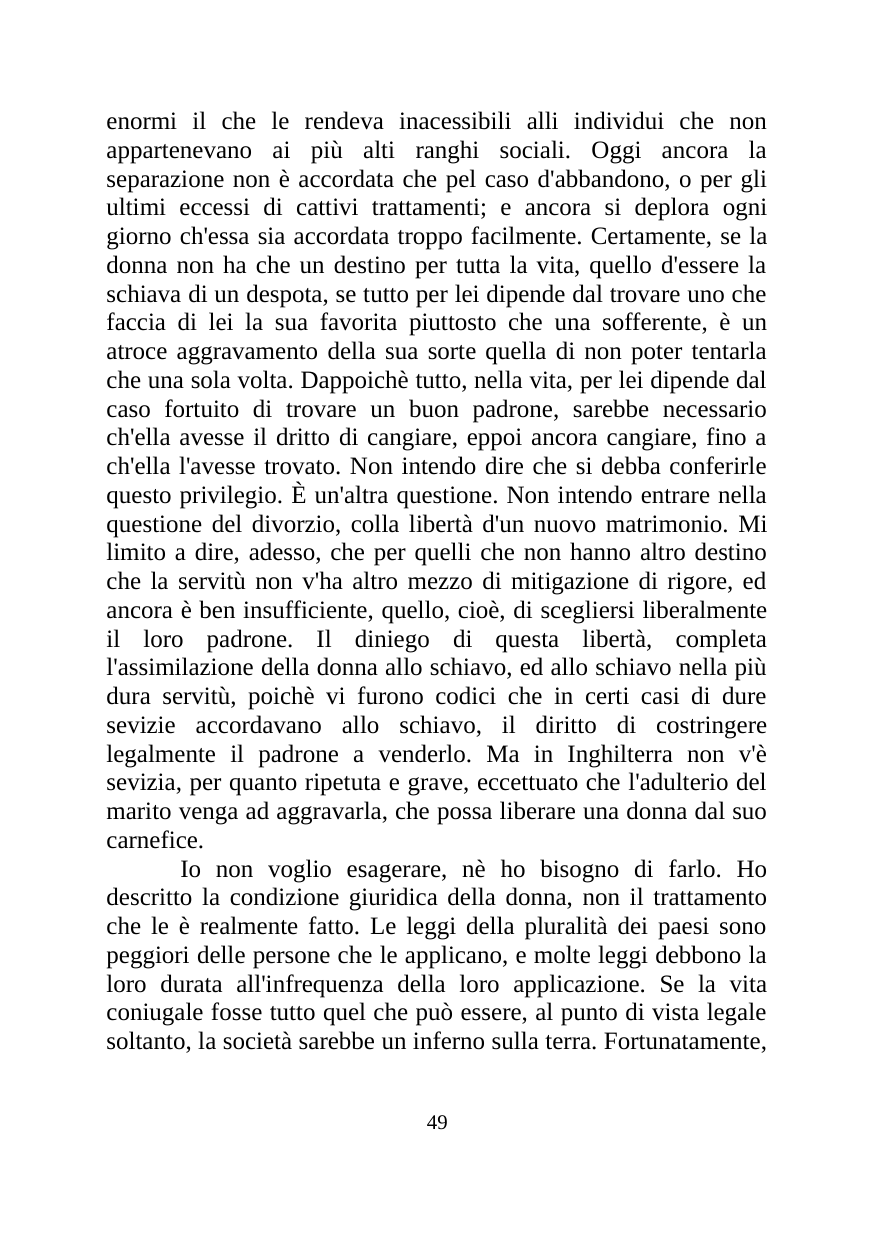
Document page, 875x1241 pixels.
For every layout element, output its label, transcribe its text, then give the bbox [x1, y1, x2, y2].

text Io non voglio esagerare, nè ho bisogno di farlo. Ho descritto la condizione giuridica della donna, non il trattamento che le è realmente fatto. Le leggi della pluralità dei paesi sono peggiori delle persone che le applicano, e molte leggi debbono la loro durata all'infrequenza della loro applicazione. Se la vita coniugale fosse tutto quel che può essere, al punto di vista legale soltanto, la società sarebbe un inferno sulla terra. Fortunatamente, [106, 854, 768, 1055]
text enormi il che le rendeva inacessibili alli individui che non appartenevano ai più alti ranghi sociali. Oggi ancora la separazione non è accordata che pel caso d'abbandono, o per gli ultimi eccessi di cattivi trattamenti; e ancora si deplora ogni giorno ch'essa sia accordata troppo facilmente. Certamente, se la donna non ha che un destino per tutta la vita, quello d'essere la schiava di un despota, se tutto per lei dipende dal trovare uno che faccia di lei la sua favorita piuttosto che una sofferente, è un atroce aggravamento della sua sorte quella di non poter tentarla che una sola volta. Dappoichè tutto, nella vita, per lei dipende dal caso fortuito di trovare un buon padrone, sarebbe necessario ch'ella avesse il dritto di cangiare, eppoi ancora cangiare, fino a ch'ella l'avesse trovato. Non intendo dire che si debba conferirle questo privilegio. È un'altra questione. Non intendo entrare nella questione del divorzio, colla libertà d'un nuovo matrimonio. Mi limito a dire, adesso, che per quelli che non hanno altro destino che la servitù non v'ha altro mezzo di mitigazione di rigore, ed ancora è ben insufficiente, quello, cioè, di scegliersi liberalmente il loro padrone. Il diniego di questa libertà, completa l'assimilazione della donna allo schiavo, ed allo schiavo nella più dura servitù, poichè vi furono codici che in certi casi di dure sevizie accordavano allo schiavo, il diritto di costringere legalmente il padrone a venderlo. Ma in Inghilterra non v'è sevizia, per quanto ripetuta e grave, eccettuato che l'adulterio del marito venga ad aggravarla, che possa liberare una donna dal suo carnefice. [106, 106, 768, 854]
